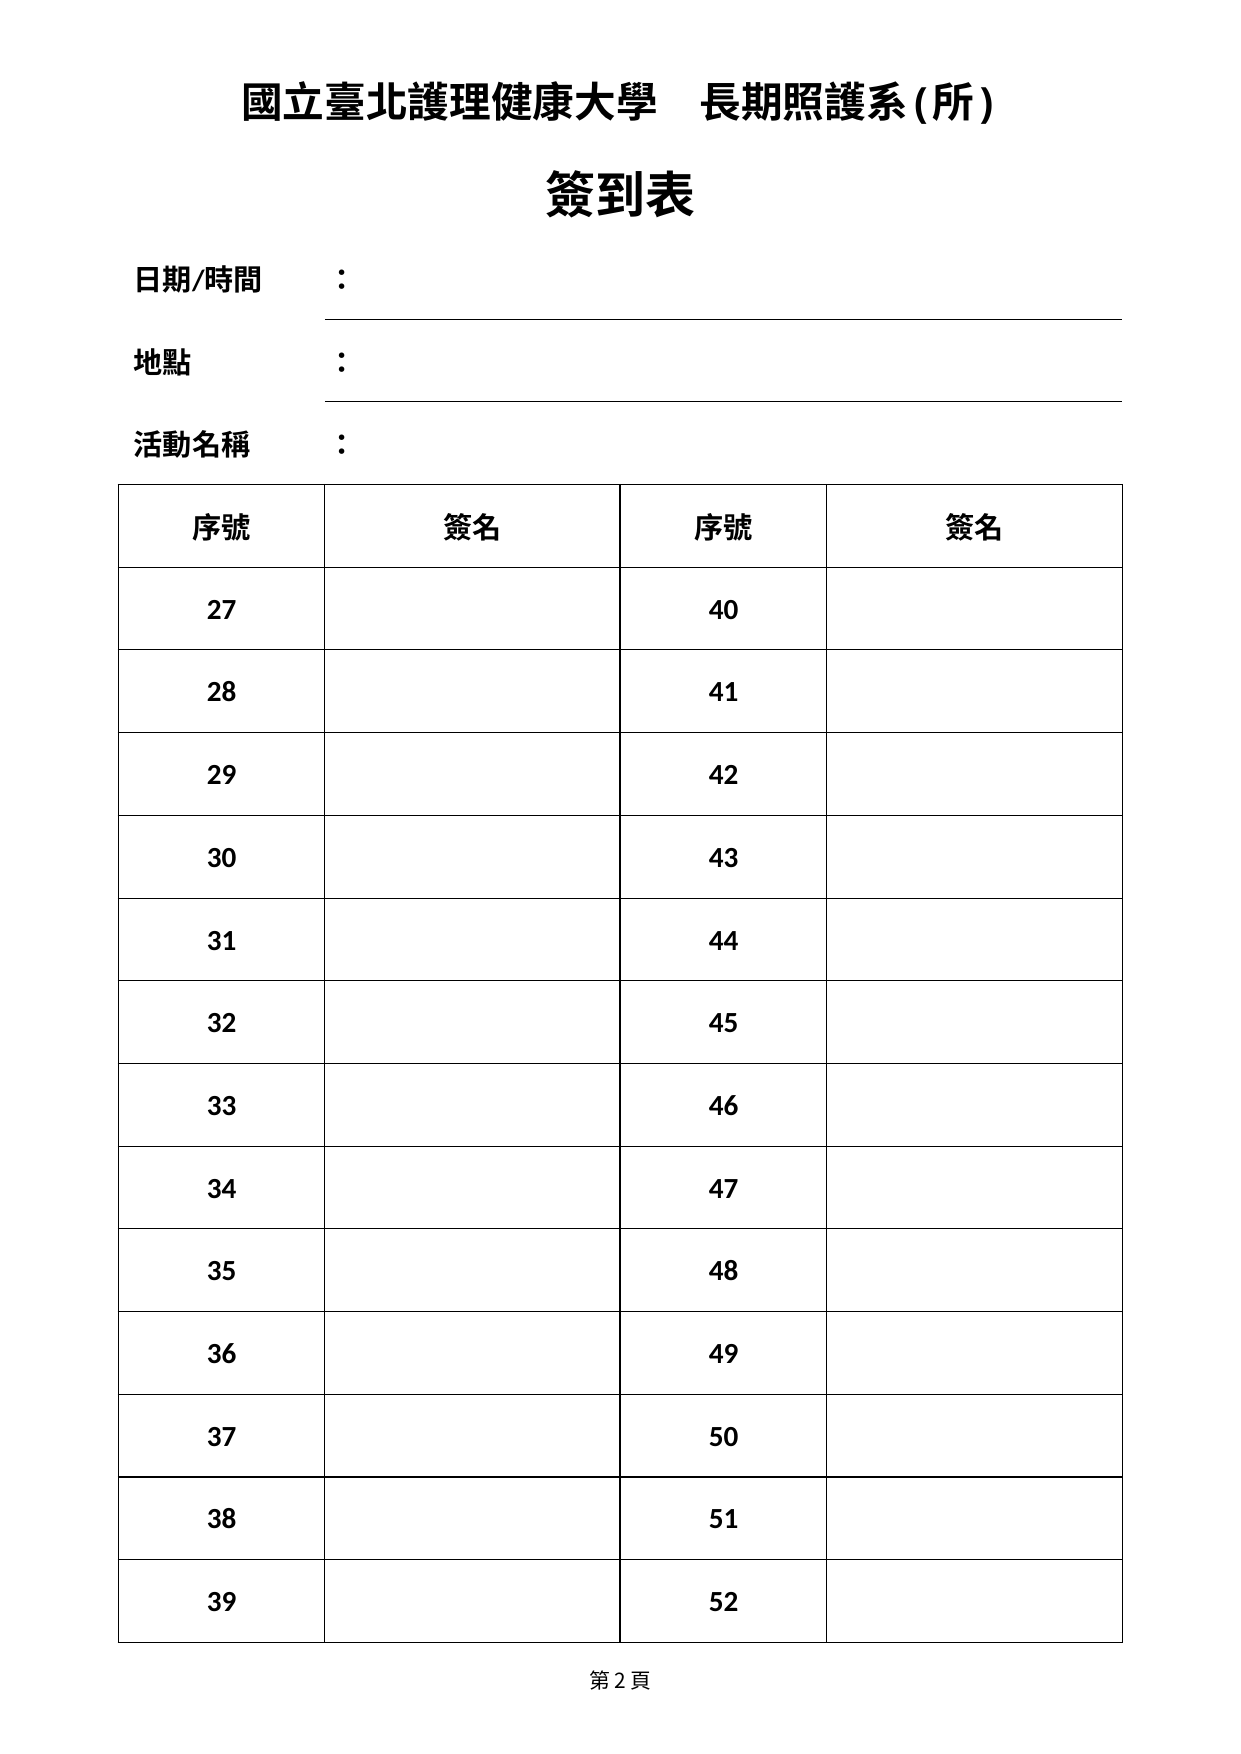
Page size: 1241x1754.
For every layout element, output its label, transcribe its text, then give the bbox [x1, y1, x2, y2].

table_cell 43 [621, 816, 826, 897]
table_cell [827, 1147, 1122, 1228]
table_cell 34 [119, 1147, 324, 1228]
table_cell [827, 1478, 1122, 1559]
table_cell 活動名稱 [118, 401, 325, 484]
table_cell 46 [621, 1064, 826, 1146]
table_cell [827, 1229, 1122, 1311]
table_cell 50 [621, 1395, 826, 1476]
table_cell 32 [119, 981, 324, 1063]
table_cell 45 [621, 981, 826, 1063]
table_cell 28 [119, 650, 324, 732]
table_cell 30 [119, 816, 324, 897]
table_cell [827, 1560, 1122, 1642]
table_cell [827, 899, 1122, 980]
table_cell 27 [119, 568, 324, 649]
table_cell [827, 1064, 1122, 1146]
table_cell [827, 650, 1122, 732]
table_cell 40 [621, 568, 826, 649]
table_cell 地點 [118, 319, 325, 401]
table_cell 49 [621, 1312, 826, 1394]
table_cell 42 [621, 733, 826, 815]
table_header 簽到表 [118, 147, 1122, 236]
table_cell 44 [621, 899, 826, 980]
table_cell [827, 1395, 1122, 1476]
table_cell [325, 1229, 619, 1311]
table_cell 序號 [621, 485, 826, 567]
table_cell [827, 816, 1122, 897]
table_cell [325, 1395, 619, 1476]
table_cell [325, 650, 619, 732]
table_cell [325, 568, 619, 649]
table_cell 41 [621, 650, 826, 732]
table_cell [325, 1064, 619, 1146]
table_cell 序號 [119, 485, 324, 567]
table_cell 38 [119, 1478, 324, 1559]
table_cell [325, 816, 619, 897]
table_cell 簽名 [325, 485, 619, 567]
table_cell [325, 1312, 619, 1394]
table_cell 37 [119, 1395, 324, 1476]
table_cell [827, 733, 1122, 815]
table_cell ： [325, 236, 1122, 318]
table_cell [325, 733, 619, 815]
table_cell 31 [119, 899, 324, 980]
table_cell 36 [119, 1312, 324, 1394]
table_cell 35 [119, 1229, 324, 1311]
table_cell [325, 981, 619, 1063]
table_cell 29 [119, 733, 324, 815]
table_cell 39 [119, 1560, 324, 1642]
table_cell [827, 568, 1122, 649]
table_cell 51 [621, 1478, 826, 1559]
table_cell [325, 1147, 619, 1228]
table_cell ： [325, 402, 1122, 484]
table_cell 52 [621, 1560, 826, 1642]
table_cell 47 [621, 1147, 826, 1228]
table_cell 48 [621, 1229, 826, 1311]
table_cell ： [325, 320, 1122, 401]
table_cell 簽名 [827, 485, 1122, 567]
table_cell [827, 981, 1122, 1063]
table_cell [827, 1312, 1122, 1394]
table_cell 日期/時間 [118, 236, 325, 318]
table_cell 33 [119, 1064, 324, 1146]
table_cell [325, 1478, 619, 1559]
table_cell [325, 899, 619, 980]
table_cell [325, 1560, 619, 1642]
